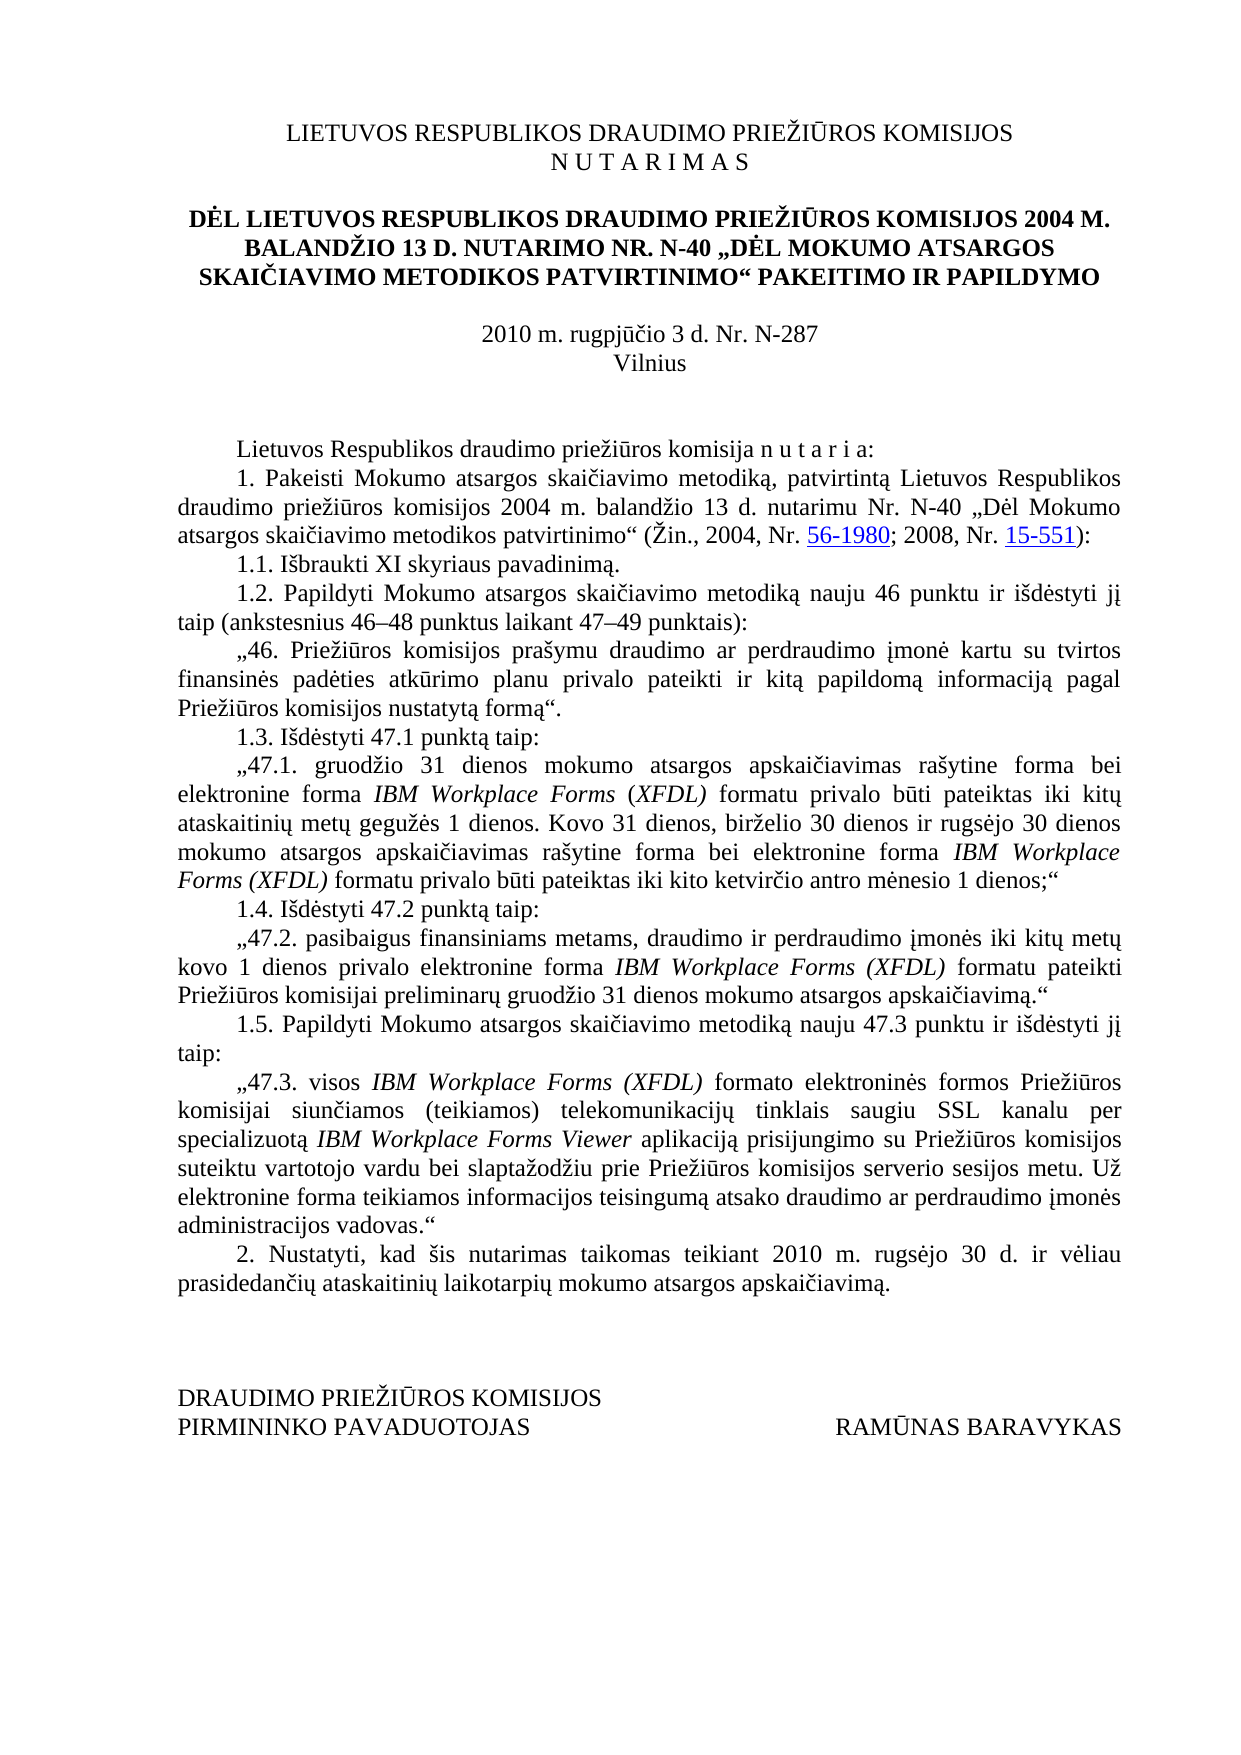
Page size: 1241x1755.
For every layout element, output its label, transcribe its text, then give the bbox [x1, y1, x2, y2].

text „47.3. visos IBM Workplace Forms (XFDL) formato elektroninės formos Priežiūros komisijai siunčiamos (teikiamos) telekomunikacijų tinklais saugiu SSL kanalu per specializuotą IBM Workplace Forms Viewer aplikaciją prisijungimo su Priežiūros komisijos suteiktu vartotojo vardu bei slaptažodžiu prie Priežiūros komisijos serverio sesijos metu. Už elektronine forma teikiamos informacijos teisingumą atsako draudimo ar perdraudimo įmonės administracijos vadovas.“ [177, 1067, 1122, 1239]
text NUTARIMAS [177, 147, 1122, 176]
text „47.1. gruodžio 31 dienos mokumo atsargos apskaičiavimas rašytine forma bei elektronine forma IBM Workplace Forms (XFDL) formatu privalo būti pateiktas iki kitų ataskaitinių metų gegužės 1 dienos. Kovo 31 dienos, birželio 30 dienos ir rugsėjo 30 dienos mokumo atsargos apskaičiavimas rašytine forma bei elektronine forma IBM Workplace Forms (XFDL) formatu privalo būti pateiktas iki kito ketvirčio antro mėnesio 1 dienos;“ [177, 751, 1122, 894]
text „46. Priežiūros komisijos prašymu draudimo ar perdraudimo įmonė kartu su tvirtos finansinės padėties atkūrimo planu privalo pateikti ir kitą papildomą informaciją pagal Priežiūros komisijos nustatytą formą“. [177, 636, 1122, 722]
text 1.3. Išdėstyti 47.1 punktą taip: [177, 722, 1122, 751]
text 1.4. Išdėstyti 47.2 punktą taip: [177, 894, 1122, 923]
text DĖL LIETUVOS RESPUBLIKOS DRAUDIMO PRIEŽIŪROS KOMISIJOS 2004 M. BALANDŽIO 13 D. NUTARIMO NR. N-40 „DĖL MOKUMO ATSARGOS SKAIČIAVIMO METODIKOS PATVIRTINIMO“ PAKEITIMO IR PAPILDYMO [177, 204, 1122, 291]
text 2. Nustatyti, kad šis nutarimas taikomas teikiant 2010 m. rugsėjo 30 d. ir vėliau prasidedančių ataskaitinių laikotarpių mokumo atsargos apskaičiavimą. [177, 1239, 1122, 1297]
text 2010 m. rugpjūčio 3 d. Nr. N-287 [177, 319, 1122, 348]
text 1.2. Papildyti Mokumo atsargos skaičiavimo metodiką nauju 46 punktu ir išdėstyti jį taip (ankstesnius 46–48 punktus laikant 47–49 punktais): [177, 578, 1122, 636]
text 1.1. Išbraukti XI skyriaus pavadinimą. [177, 549, 1122, 578]
text 1. Pakeisti Mokumo atsargos skaičiavimo metodiką, patvirtintą Lietuvos Respublikos draudimo priežiūros komisijos 2004 m. balandžio 13 d. nutarimu Nr. N-40 „Dėl Mokumo atsargos skaičiavimo metodikos patvirtinimo“ (Žin., 2004, Nr. 56-1980; 2008, Nr. 15-551): [177, 463, 1122, 549]
text LIETUVOS RESPUBLIKOS DRAUDIMO PRIEŽIŪROS KOMISIJOS [177, 118, 1122, 147]
text draudimo priežiūros komisijos pirmininko pavaduotojas Ramūnas Baravykas [177, 1383, 1122, 1441]
text 1.5. Papildyti Mokumo atsargos skaičiavimo metodiką nauju 47.3 punktu ir išdėstyti jį taip: [177, 1009, 1122, 1067]
text Vilnius [177, 348, 1122, 377]
text „47.2. pasibaigus finansiniams metams, draudimo ir perdraudimo įmonės iki kitų metų kovo 1 dienos privalo elektronine forma IBM Workplace Forms (XFDL) formatu pateikti Priežiūros komisijai preliminarų gruodžio 31 dienos mokumo atsargos apskaičiavimą.“ [177, 923, 1122, 1009]
text Lietuvos Respublikos draudimo priežiūros komisija nutaria: [177, 434, 1122, 463]
